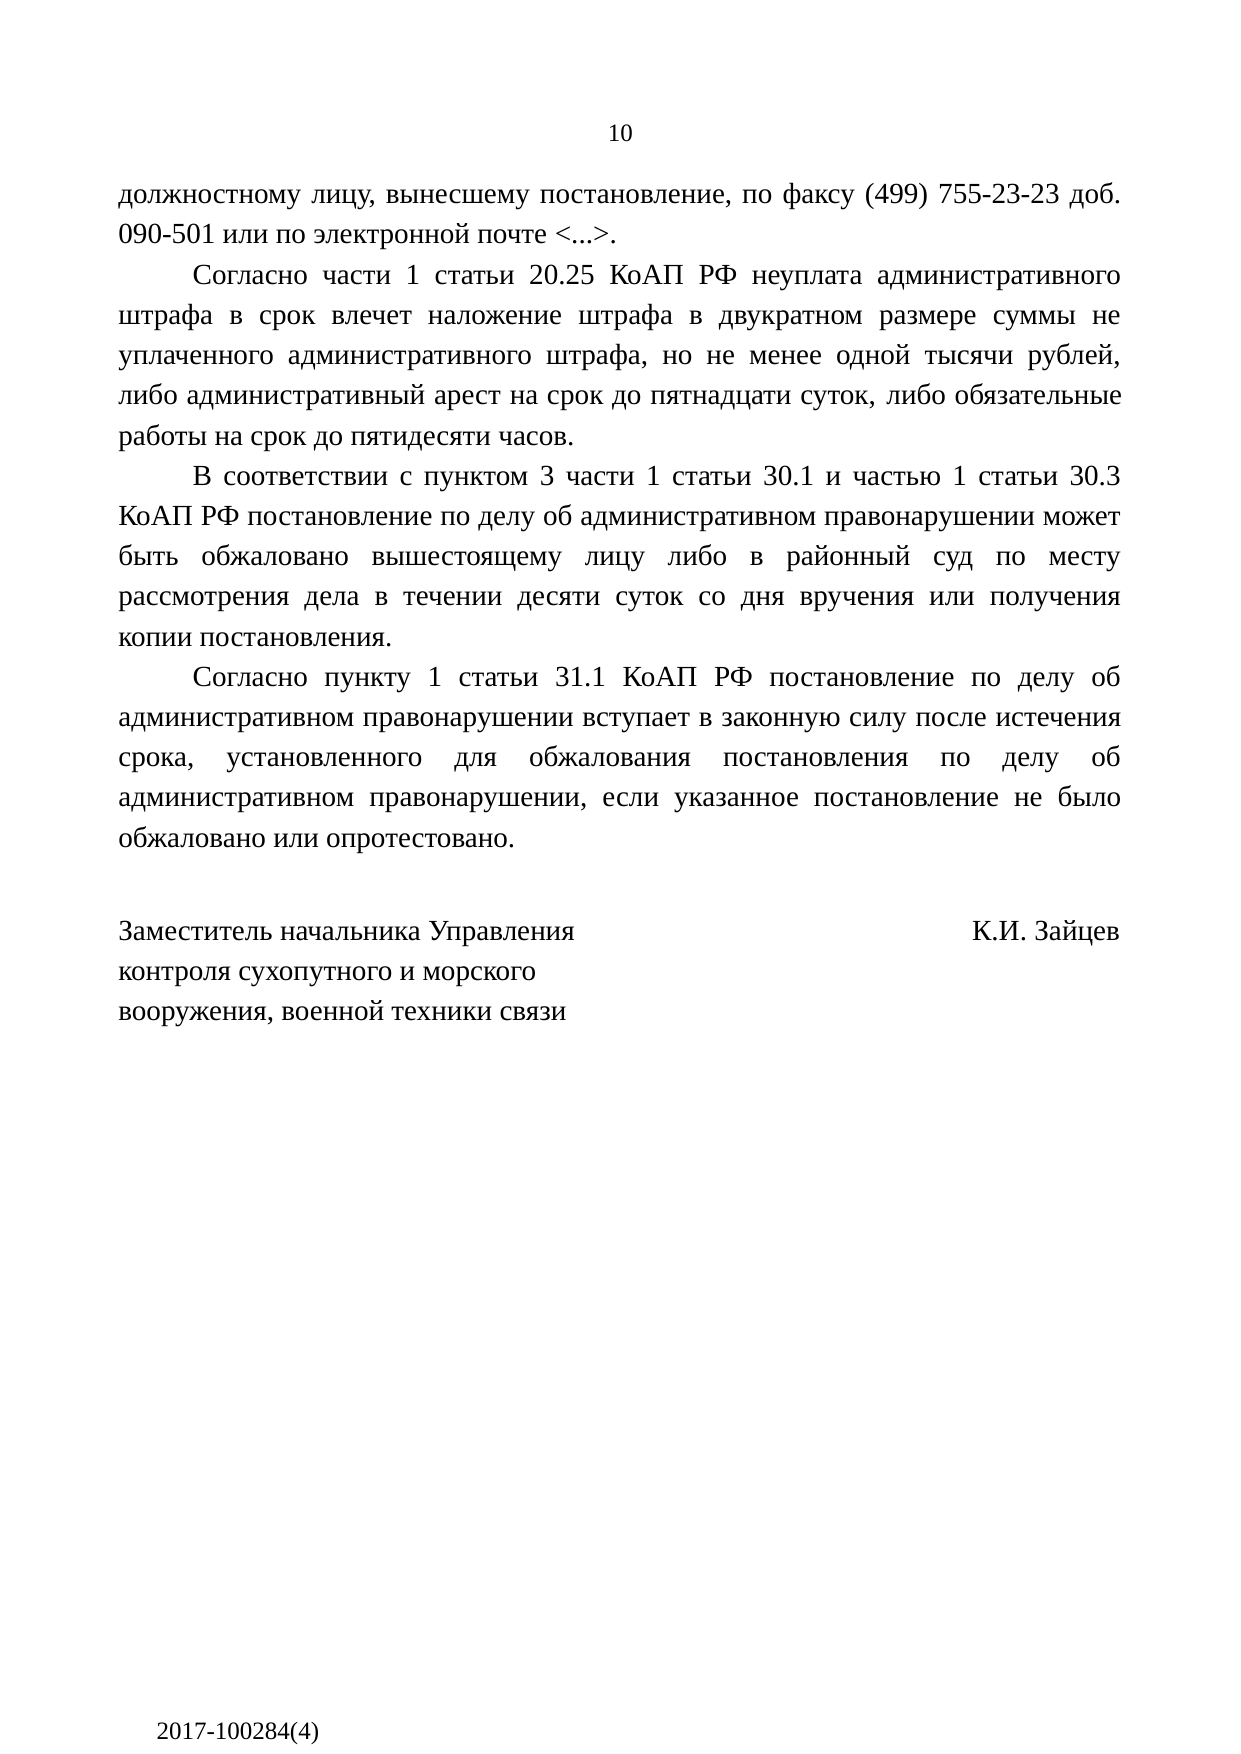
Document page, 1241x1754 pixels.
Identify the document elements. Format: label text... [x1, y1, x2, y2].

text вооружения, военной техники связи [118, 993, 1122, 1027]
text Согласно пункту 1 статьи 31.1 КоАП РФ постановление по делу об административном правонарушении вступает в законную силу после истечения срока, установленного для обжалования постановления по делу об административном правонарушении, если указанное постановление не было обжаловано или опротестовано. [118, 659, 1122, 853]
text должностному лицу, вынесшему постановление, по факсу (499) 755-23-23 доб. 090-501 или по электронной почте <...>. [118, 176, 1122, 250]
text Согласно части 1 статьи 20.25 КоАП РФ неуплата административного штрафа в срок влечет наложение штрафа в двукратном размере суммы не уплаченного административного штрафа, но не менее одной тысячи рублей, либо административный арест на срок до пятнадцати суток, либо обязательные работы на срок до пятидесяти часов. [118, 257, 1122, 451]
text В соответствии с пунктом 3 части 1 статьи 30.1 и частью 1 статьи 30.3 КоАП РФ постановление по делу об административном правонарушении может быть обжаловано вышестоящему лицу либо в районный суд по месту рассмотрения дела в течении десяти суток со дня вручения или получения копии постановления. [118, 458, 1122, 652]
text Заместитель начальника Управления К.И. Зайцев [118, 913, 1122, 946]
text контроля сухопутного и морского [118, 953, 1122, 986]
